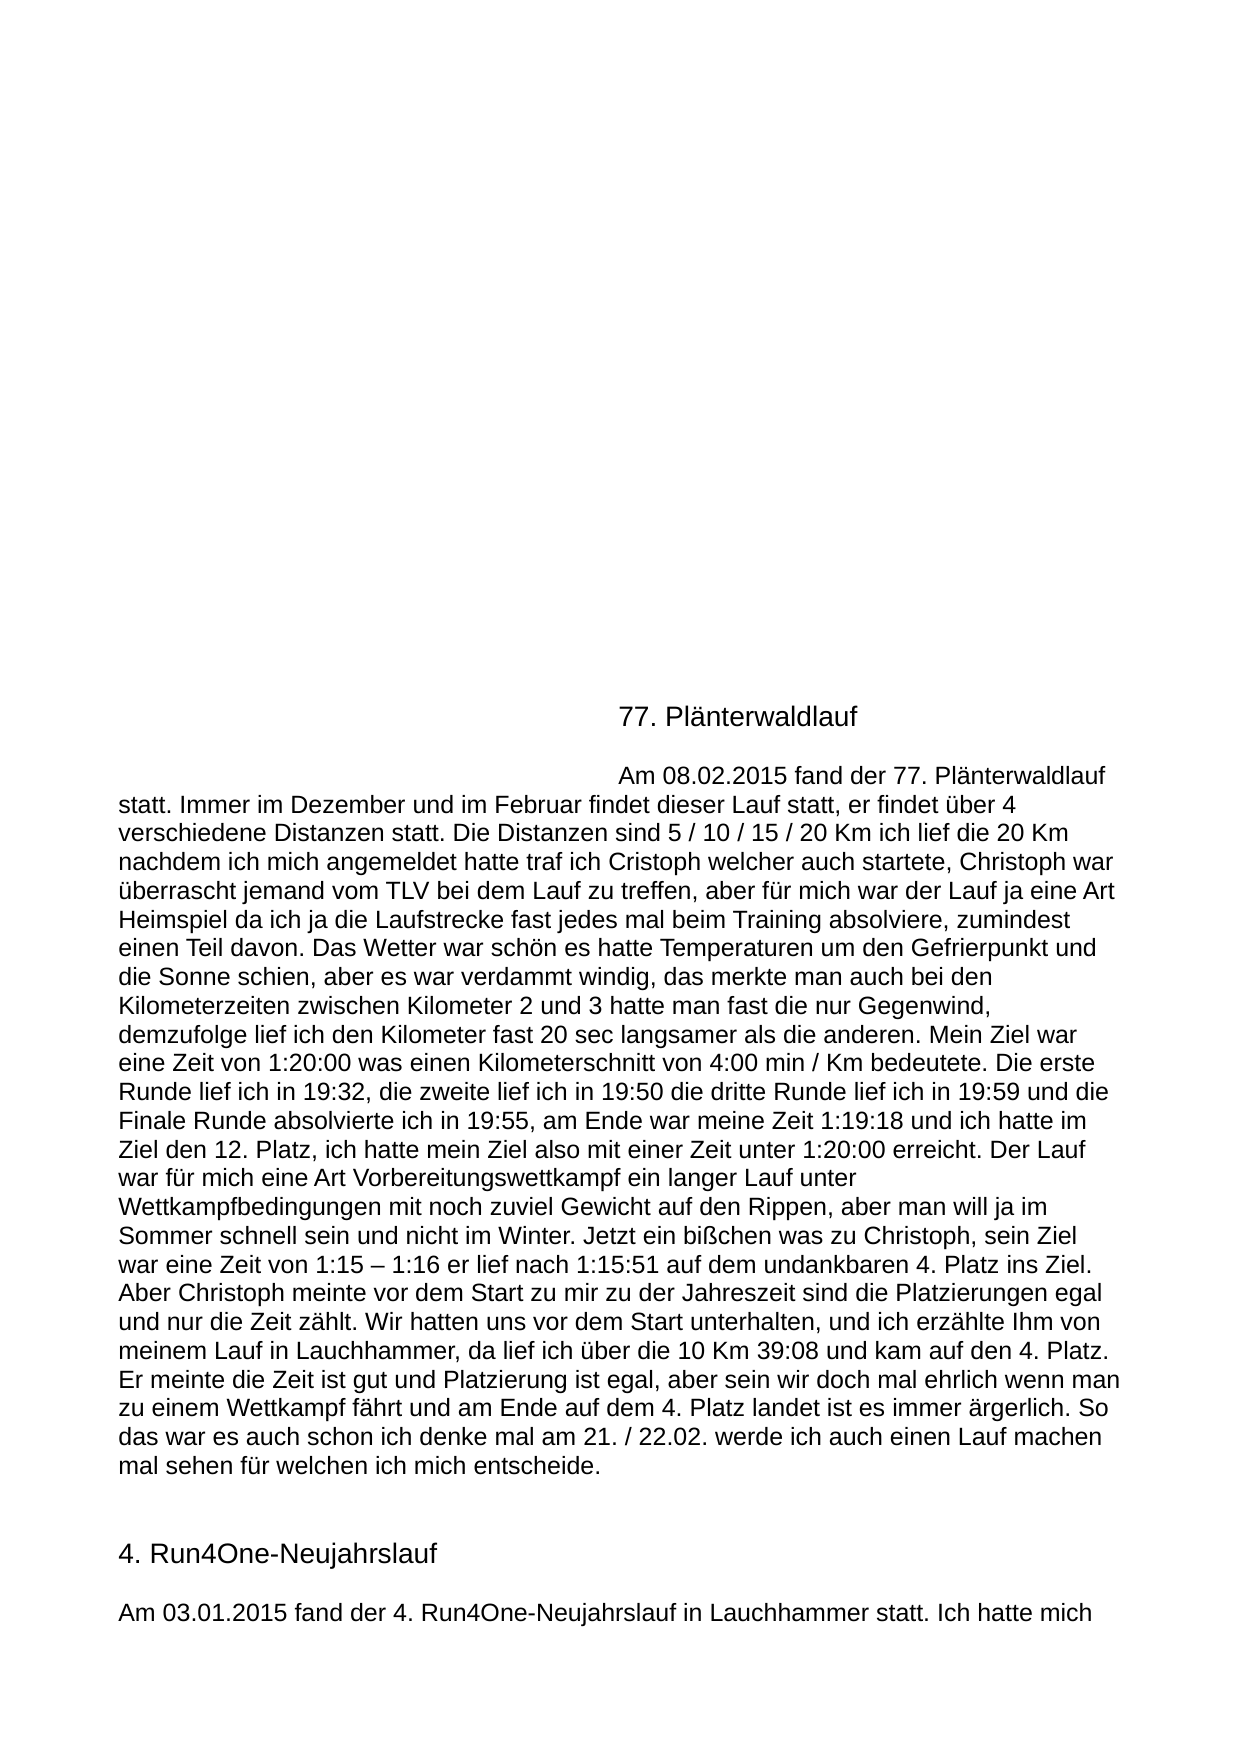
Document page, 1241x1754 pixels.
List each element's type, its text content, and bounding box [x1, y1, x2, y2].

text Am 03.01.2015 fand der 4. Run4One-Neujahrslauf in Lauchhammer statt. Ich hatte mich [118, 1598, 1122, 1627]
text Am 08.02.2015 fand der 77. Plänterwaldlauf statt. Immer im Dezember und im Februar findet dieser Lauf statt, er findet über 4 verschiedene Distanzen statt. Die Distanzen sind 5 / 10 / 15 / 20 Km ich lief die 20 Km nachdem ich mich angemeldet hatte traf ich Cristoph welcher auch startete, Christoph war überrascht jemand vom TLV bei dem Lauf zu treffen, aber für mich war der Lauf ja eine Art Heimspiel da ich ja die Laufstrecke fast jedes mal beim Training absolviere, zumindest einen Teil davon. Das Wetter war schön es hatte Temperaturen um den Gefrierpunkt und die Sonne schien, aber es war verdammt windig, das merkte man auch bei den Kilometerzeiten zwischen Kilometer 2 und 3 hatte man fast die nur Gegenwind, demzufolge lief ich den Kilometer fast 20 sec langsamer als die anderen. Mein Ziel war eine Zeit von 1:20:00 was einen Kilometerschnitt von 4:00 min / Km bedeutete. Die erste Runde lief ich in 19:32, die zweite lief ich in 19:50 die dritte Runde lief ich in 19:59 und die Finale Runde absolvierte ich in 19:55, am Ende war meine Zeit 1:19:18 und ich hatte im Ziel den 12. Platz, ich hatte mein Ziel also mit einer Zeit unter 1:20:00 erreicht. Der Lauf war für mich eine Art Vorbereitungswettkampf ein langer Lauf unter Wettkampfbedingungen mit noch zuviel Gewicht auf den Rippen, aber man will ja im Sommer schnell sein und nicht im Winter. Jetzt ein bißchen was zu Christoph, sein Ziel war eine Zeit von 1:15 – 1:16 er lief nach 1:15:51 auf dem undankbaren 4. Platz ins Ziel. Aber Christoph meinte vor dem Start zu mir zu der Jahreszeit sind die Platzierungen egal und nur die Zeit zählt. Wir hatten uns vor dem Start unterhalten, und ich erzählte Ihm von meinem Lauf in Lauchhammer, da lief ich über die 10 Km 39:08 und kam auf den 4. Platz. Er meinte die Zeit ist gut und Platzierung ist egal, aber sein wir doch mal ehrlich wenn man zu einem Wettkampf fährt und am Ende auf dem 4. Platz landet ist es immer ärgerlich. So das war es auch schon ich denke mal am 21. / 22.02. werde ich auch einen Lauf machen mal sehen für welchen ich mich entscheide. [118, 761, 1122, 1479]
text 77. Plänterwaldlauf [118, 700, 1122, 732]
text 4. Run4One-Neujahrslauf [118, 1537, 1122, 1569]
